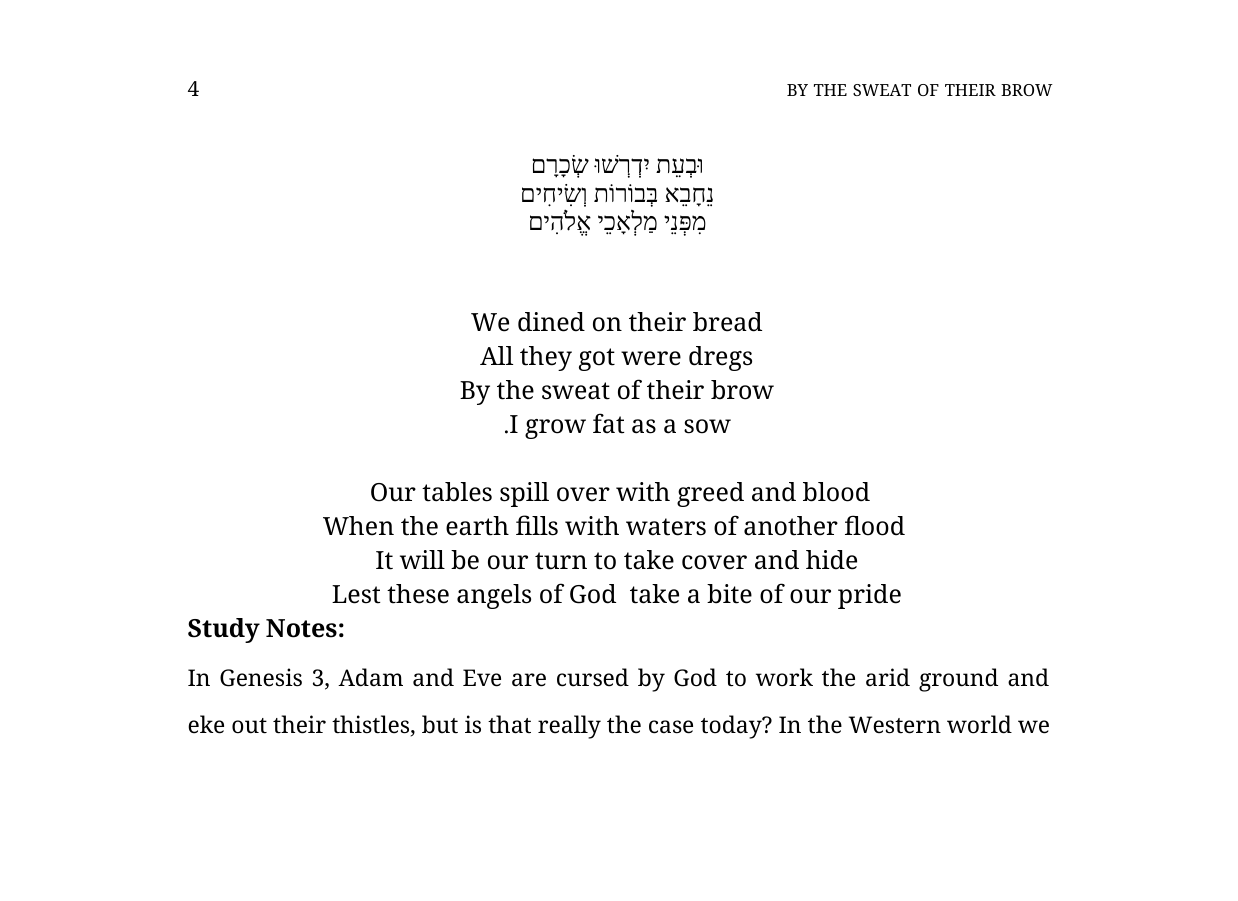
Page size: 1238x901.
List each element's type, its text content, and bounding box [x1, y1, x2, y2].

table_cell נֵחָבֵא בְּבוֹרוֹת וְשִׂיחִים [176, 179, 1058, 207]
table_header Our tables spill over with greed and blood [176, 475, 1058, 509]
table_cell מִפְּנֵי מַלְאָכֵי אֱלֺהִים [176, 208, 1058, 236]
table_cell All they got were dregs [176, 339, 1058, 372]
text Study Notes: [187, 611, 1051, 645]
table_cell וּבְעֵת יִדְרְשׁוּ שְׂכָרָם [176, 150, 1058, 179]
table_cell Lest these angels of God take a bite of our pride [176, 577, 1058, 611]
table_cell By the sweat of their brow [176, 373, 1058, 407]
table_cell I grow fat as a sow. [176, 407, 1058, 441]
table_cell When the earth fills with waters of another flood [176, 509, 1058, 543]
table_cell It will be our turn to take cover and hide [176, 543, 1058, 577]
table_header We dined on their bread [176, 304, 1058, 338]
text In Genesis 3, Adam and Eve are cursed by God to work the arid ground and eke out their thistles, but is that really the case today? In the Western world we [187, 662, 1051, 740]
